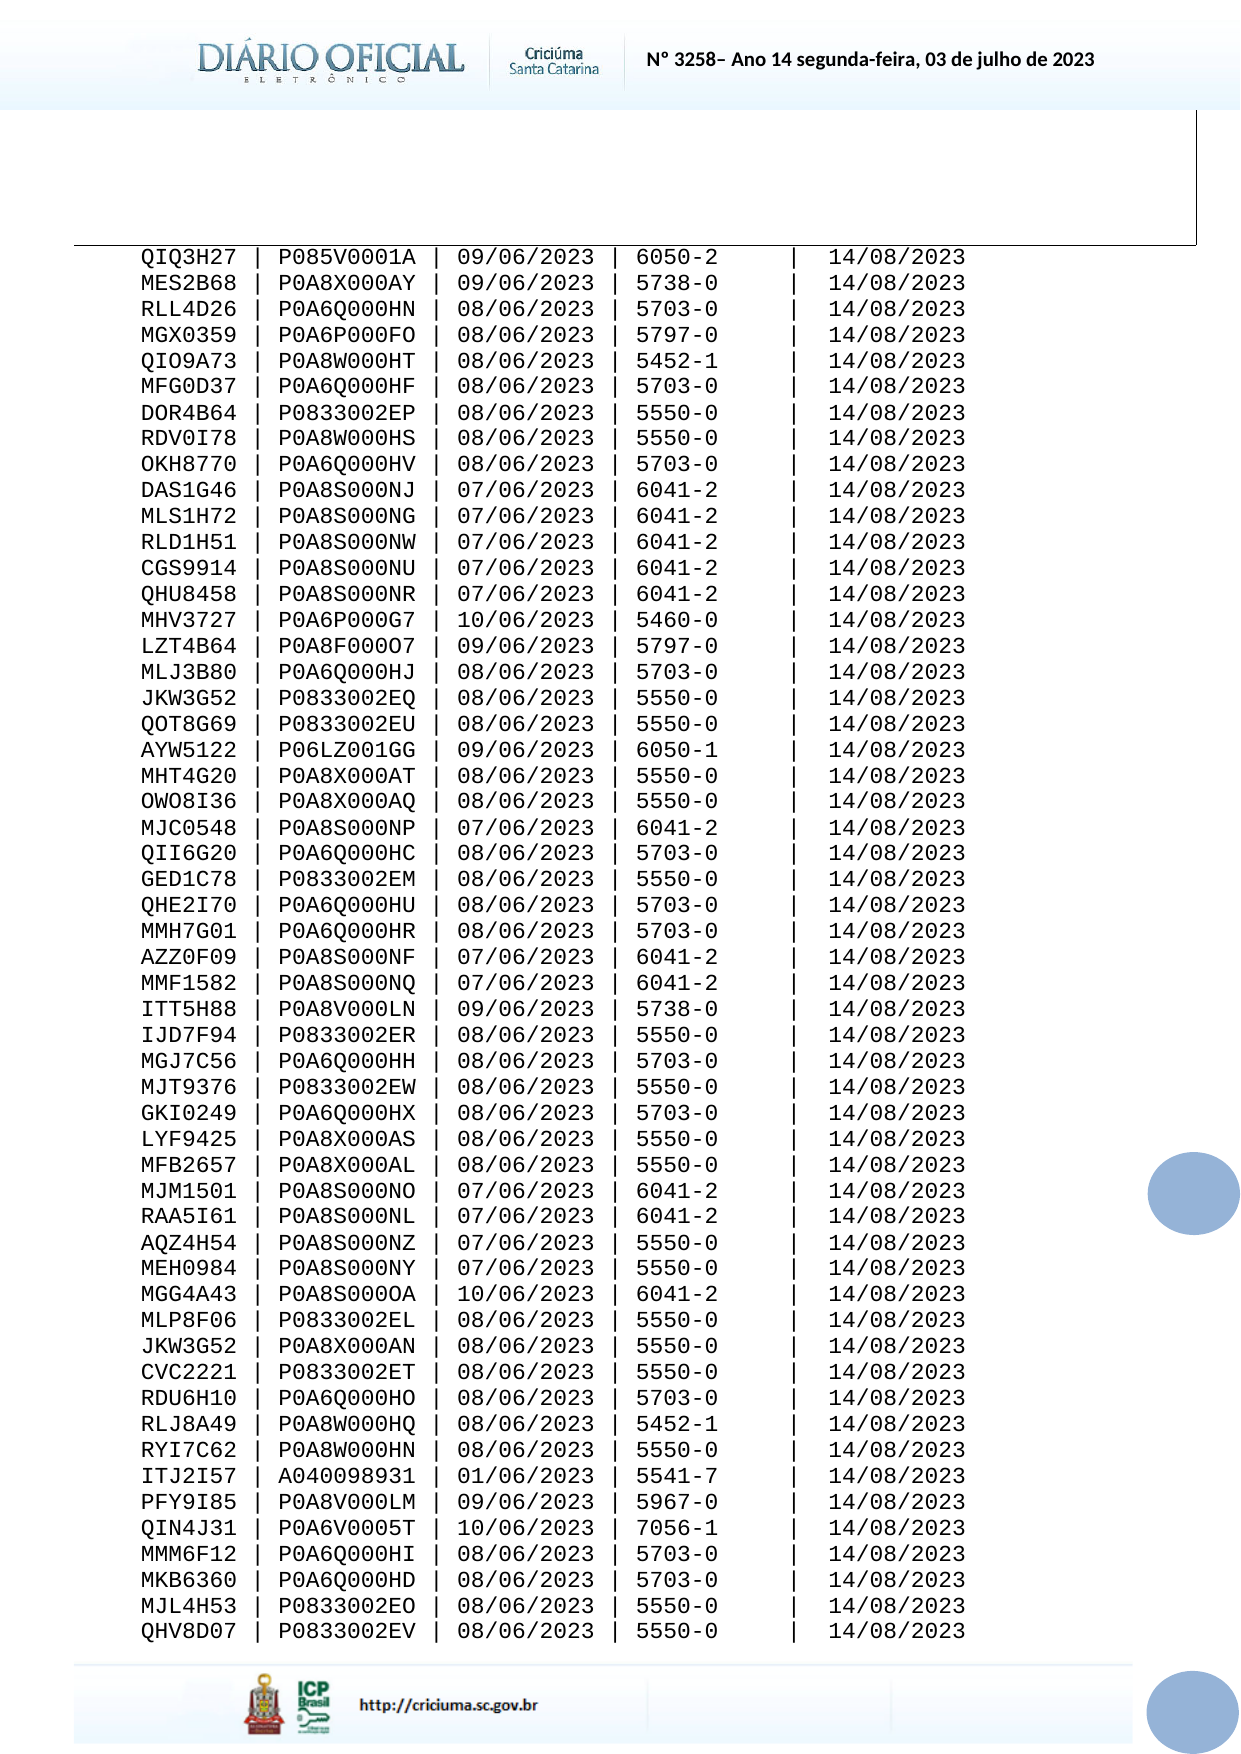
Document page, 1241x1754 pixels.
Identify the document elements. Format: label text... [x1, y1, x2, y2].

text JKW3G52 | P0833002EQ | 08/06/2023 | 5550-0 | 14/08/2023 [44, 686, 1196, 712]
text AYW5122 | P06LZ001GG | 09/06/2023 | 6050-1 | 14/08/2023 [44, 738, 1196, 764]
text CGS9914 | P0A8S000NU | 07/06/2023 | 6041-2 | 14/08/2023 [44, 556, 1196, 582]
text LZT4B64 | P0A8F000O7 | 09/06/2023 | 5797-0 | 14/08/2023 [44, 634, 1196, 660]
text RLD1H51 | P0A8S000NW | 07/06/2023 | 6041-2 | 14/08/2023 [44, 531, 1196, 556]
text MMH7G01 | P0A6Q000HR | 08/06/2023 | 5703-0 | 14/08/2023 [44, 919, 1196, 946]
text RDU6H10 | P0A6Q000HO | 08/06/2023 | 5703-0 | 14/08/2023 [44, 1386, 1196, 1412]
text MGX0359 | P0A6P000FO | 08/06/2023 | 5797-0 | 14/08/2023 [44, 323, 1196, 349]
text GKI0249 | P0A6Q000HX | 08/06/2023 | 5703-0 | 14/08/2023 [44, 1101, 1196, 1127]
text MJC0548 | P0A8S000NP | 07/06/2023 | 6041-2 | 14/08/2023 [44, 816, 1196, 842]
text DAS1G46 | P0A8S000NJ | 07/06/2023 | 6041-2 | 14/08/2023 [44, 479, 1196, 504]
text MHV3727 | P0A6P000G7 | 10/06/2023 | 5460-0 | 14/08/2023 [44, 608, 1196, 634]
text MJL4H53 | P0833002EO | 08/06/2023 | 5550-0 | 14/08/2023 [44, 1594, 1196, 1620]
text QII6G20 | P0A6Q000HC | 08/06/2023 | 5703-0 | 14/08/2023 [44, 842, 1196, 868]
text QIN4J31 | P0A6V0005T | 10/06/2023 | 7056-1 | 14/08/2023 [44, 1516, 1196, 1542]
text MJM1501 | P0A8S000NO | 07/06/2023 | 6041-2 | 14/08/2023 [44, 1179, 1150, 1205]
text AZZ0F09 | P0A8S000NF | 07/06/2023 | 6041-2 | 14/08/2023 [44, 946, 1196, 971]
text CVC2221 | P0833002ET | 08/06/2023 | 5550-0 | 14/08/2023 [44, 1361, 1196, 1386]
text GED1C78 | P0833002EM | 08/06/2023 | 5550-0 | 14/08/2023 [44, 868, 1196, 894]
text MMF1582 | P0A8S000NQ | 07/06/2023 | 6041-2 | 14/08/2023 [44, 971, 1196, 997]
text RLL4D26 | P0A6Q000HN | 08/06/2023 | 5703-0 | 14/08/2023 [44, 297, 1196, 323]
text MFB2657 | P0A8X000AL | 08/06/2023 | 5550-0 | 14/08/2023 [44, 1153, 1180, 1179]
text MKB6360 | P0A6Q000HD | 08/06/2023 | 5703-0 | 14/08/2023 [44, 1568, 1196, 1594]
text QIO9A73 | P0A8W000HT | 08/06/2023 | 5452-1 | 14/08/2023 [44, 349, 1196, 375]
text QHU8458 | P0A8S000NR | 07/06/2023 | 6041-2 | 14/08/2023 [44, 582, 1196, 608]
text MES2B68 | P0A8X000AY | 09/06/2023 | 5738-0 | 14/08/2023 [44, 271, 1196, 297]
text MGG4A43 | P0A8S000OA | 10/06/2023 | 6041-2 | 14/08/2023 [44, 1283, 1196, 1309]
text MFG0D37 | P0A6Q000HF | 08/06/2023 | 5703-0 | 14/08/2023 [44, 375, 1196, 401]
text MEH0984 | P0A8S000NY | 07/06/2023 | 5550-0 | 14/08/2023 [44, 1257, 1196, 1283]
text RAA5I61 | P0A8S000NL | 07/06/2023 | 6041-2 | 14/08/2023 [44, 1205, 1171, 1231]
text PFY9I85 | P0A8V000LM | 09/06/2023 | 5967-0 | 14/08/2023 [44, 1490, 1196, 1516]
text MGJ7C56 | P0A6Q000HH | 08/06/2023 | 5703-0 | 14/08/2023 [44, 1049, 1196, 1075]
text MJT9376 | P0833002EW | 08/06/2023 | 5550-0 | 14/08/2023 [44, 1075, 1196, 1101]
text DOR4B64 | P0833002EP | 08/06/2023 | 5550-0 | 14/08/2023 [44, 401, 1196, 427]
text MLP8F06 | P0833002EL | 08/06/2023 | 5550-0 | 14/08/2023 [44, 1309, 1196, 1334]
text OWO8I36 | P0A8X000AQ | 08/06/2023 | 5550-0 | 14/08/2023 [44, 790, 1196, 816]
text RLJ8A49 | P0A8W000HQ | 08/06/2023 | 5452-1 | 14/08/2023 [44, 1412, 1196, 1438]
text MLJ3B80 | P0A6Q000HJ | 08/06/2023 | 5703-0 | 14/08/2023 [44, 660, 1196, 686]
text QHE2I70 | P0A6Q000HU | 08/06/2023 | 5703-0 | 14/08/2023 [44, 894, 1196, 919]
text IJD7F94 | P0833002ER | 08/06/2023 | 5550-0 | 14/08/2023 [44, 1023, 1196, 1049]
text RDV0I78 | P0A8W000HS | 08/06/2023 | 5550-0 | 14/08/2023 [44, 427, 1196, 453]
text QIQ3H27 | P085V0001A | 09/06/2023 | 6050-2 | 14/08/2023 [44, 245, 1196, 271]
text MHT4G20 | P0A8X000AT | 08/06/2023 | 5550-0 | 14/08/2023 [44, 764, 1196, 790]
text LYF9425 | P0A8X000AS | 08/06/2023 | 5550-0 | 14/08/2023 [44, 1127, 1196, 1153]
text QHV8D07 | P0833002EV | 08/06/2023 | 5550-0 | 14/08/2023 [44, 1620, 1196, 1646]
text ITT5H88 | P0A8V000LN | 09/06/2023 | 5738-0 | 14/08/2023 [44, 997, 1196, 1023]
text ITJ2I57 | A040098931 | 01/06/2023 | 5541-7 | 14/08/2023 [44, 1464, 1196, 1490]
text AQZ4H54 | P0A8S000NZ | 07/06/2023 | 5550-0 | 14/08/2023 [44, 1231, 1196, 1257]
text MLS1H72 | P0A8S000NG | 07/06/2023 | 6041-2 | 14/08/2023 [44, 504, 1196, 531]
text QOT8G69 | P0833002EU | 08/06/2023 | 5550-0 | 14/08/2023 [44, 712, 1196, 738]
text OKH8770 | P0A6Q000HV | 08/06/2023 | 5703-0 | 14/08/2023 [44, 453, 1196, 479]
text RYI7C62 | P0A8W000HN | 08/06/2023 | 5550-0 | 14/08/2023 [44, 1438, 1196, 1464]
text MMM6F12 | P0A6Q000HI | 08/06/2023 | 5703-0 | 14/08/2023 [44, 1542, 1196, 1568]
text JKW3G52 | P0A8X000AN | 08/06/2023 | 5550-0 | 14/08/2023 [44, 1334, 1196, 1361]
